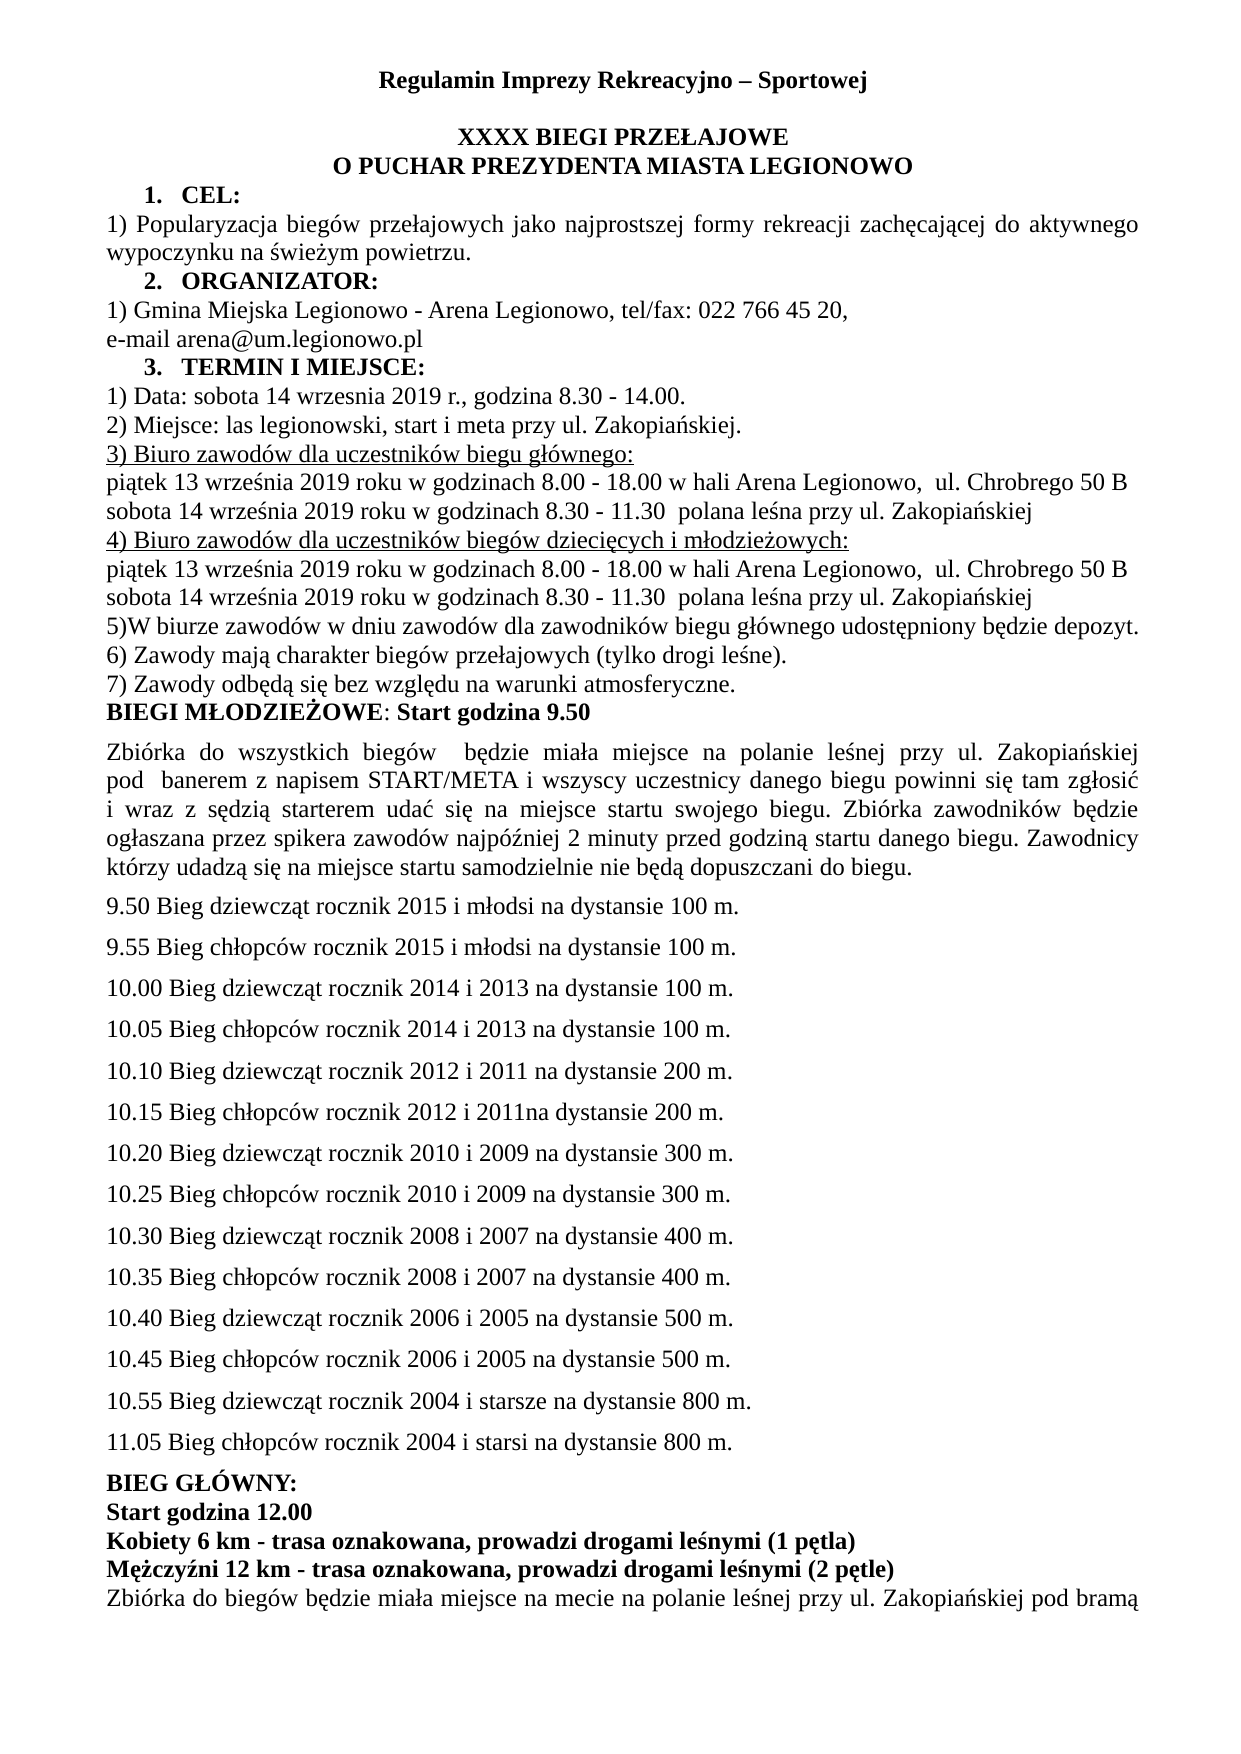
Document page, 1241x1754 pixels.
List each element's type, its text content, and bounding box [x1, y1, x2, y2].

text 9.55 Bieg chłopców rocznik 2015 i młodsi na dystansie 100 m. [106, 932, 1140, 961]
text Zbiórka do wszystkich biegów będzie miała miejsce na polanie leśnej przy ul. Zakopiańskiej pod banerem z napisem START/META i wszyscy uczestnicy danego biegu powinni się tam zgłosić i wraz z sędzią starterem udać się na miejsce startu swojego biegu. Zbiórka zawodników będzie ogłaszana przez spikera zawodów najpóźniej 2 minuty przed godziną startu danego biegu. Zawodnicy którzy udadzą się na miejsce startu samodzielnie nie będą dopuszczani do biegu. [106, 737, 1140, 880]
text XXXX BIEGI PRZEŁAJOWE [106, 122, 1140, 151]
text Regulamin Imprezy Rekreacyjno – Sportowej [106, 65, 1140, 94]
text Start godzina 12.00 [106, 1497, 1140, 1526]
text 10.15 Bieg chłopców rocznik 2012 i 2011na dystansie 200 m. [106, 1097, 1140, 1126]
text sobota 14 września 2019 roku w godzinach 8.30 - 11.30 polana leśna przy ul. Zakopiańskiej [106, 496, 1140, 525]
text 10.10 Bieg dziewcząt rocznik 2012 i 2011 na dystansie 200 m. [106, 1056, 1140, 1084]
text 4) Biuro zawodów dla uczestników biegów dziecięcych i młodzieżowych: [106, 525, 1140, 554]
text e-mail arena@um.legionowo.pl [106, 324, 1140, 352]
text 10.30 Bieg dziewcząt rocznik 2008 i 2007 na dystansie 400 m. [106, 1221, 1140, 1249]
text sobota 14 września 2019 roku w godzinach 8.30 - 11.30 polana leśna przy ul. Zakopiańskiej [106, 582, 1140, 611]
text piątek 13 września 2019 roku w godzinach 8.00 - 18.00 w hali Arena Legionowo, ul. Chrobrego 50 B [106, 554, 1140, 582]
text 10.40 Bieg dziewcząt rocznik 2006 i 2005 na dystansie 500 m. [106, 1303, 1140, 1332]
text Mężczyźni 12 km - trasa oznakowana, prowadzi drogami leśnymi (2 pętle) [106, 1554, 1140, 1583]
text 10.00 Bieg dziewcząt rocznik 2014 i 2013 na dystansie 100 m. [106, 973, 1140, 1002]
text O PUCHAR PREZYDENTA MIASTA LEGIONOWO [106, 151, 1140, 180]
text 10.55 Bieg dziewcząt rocznik 2004 i starsze na dystansie 800 m. [106, 1386, 1140, 1414]
text 10.45 Bieg chłopców rocznik 2006 i 2005 na dystansie 500 m. [106, 1344, 1140, 1373]
text 10.25 Bieg chłopców rocznik 2010 i 2009 na dystansie 300 m. [106, 1179, 1140, 1208]
text 10.20 Bieg dziewcząt rocznik 2010 i 2009 na dystansie 300 m. [106, 1138, 1140, 1167]
text 2) Miejsce: las legionowski, start i meta przy ul. Zakopiańskiej. [106, 410, 1140, 439]
text 10.05 Bieg chłopców rocznik 2014 i 2013 na dystansie 100 m. [106, 1014, 1140, 1043]
text Zbiórka do biegów będzie miała miejsce na mecie na polanie leśnej przy ul. Zakopiańskiej pod bramą [106, 1583, 1140, 1612]
text 10.35 Bieg chłopców rocznik 2008 i 2007 na dystansie 400 m. [106, 1262, 1140, 1291]
text BIEG GŁÓWNY: [106, 1468, 1140, 1497]
text 6) Zawody mają charakter biegów przełajowych (tylko drogi leśne). [106, 640, 1140, 669]
text 1) Data: sobota 14 wrzesnia 2019 r., godzina 8.30 - 14.00. [106, 381, 1140, 410]
text piątek 13 września 2019 roku w godzinach 8.00 - 18.00 w hali Arena Legionowo, ul. Chrobrego 50 B [106, 467, 1140, 496]
list CEL: [144, 180, 1140, 209]
text BIEGI MŁODZIEŻOWE: Start godzina 9.50 [106, 697, 1140, 726]
text Kobiety 6 km - trasa oznakowana, prowadzi drogami leśnymi (1 pętla) [106, 1526, 1140, 1554]
text 9.50 Bieg dziewcząt rocznik 2015 i młodsi na dystansie 100 m. [106, 891, 1140, 919]
text 11.05 Bieg chłopców rocznik 2004 i starsi na dystansie 800 m. [106, 1427, 1140, 1456]
list TERMIN I MIEJSCE: [144, 352, 1140, 381]
text 3) Biuro zawodów dla uczestników biegu głównego: [106, 439, 1140, 467]
text 5)W biurze zawodów w dniu zawodów dla zawodników biegu głównego udostępniony będzie depozyt. [106, 611, 1140, 640]
text 7) Zawody odbędą się bez względu na warunki atmosferyczne. [106, 669, 1140, 697]
text 1) Gmina Miejska Legionowo - Arena Legionowo, tel/fax: 022 766 45 20, [106, 295, 1140, 324]
list ORGANIZATOR: [144, 266, 1140, 295]
text 1) Popularyzacja biegów przełajowych jako najprostszej formy rekreacji zachęcającej do aktywnego wypoczynku na świeżym powietrzu. [106, 209, 1140, 266]
